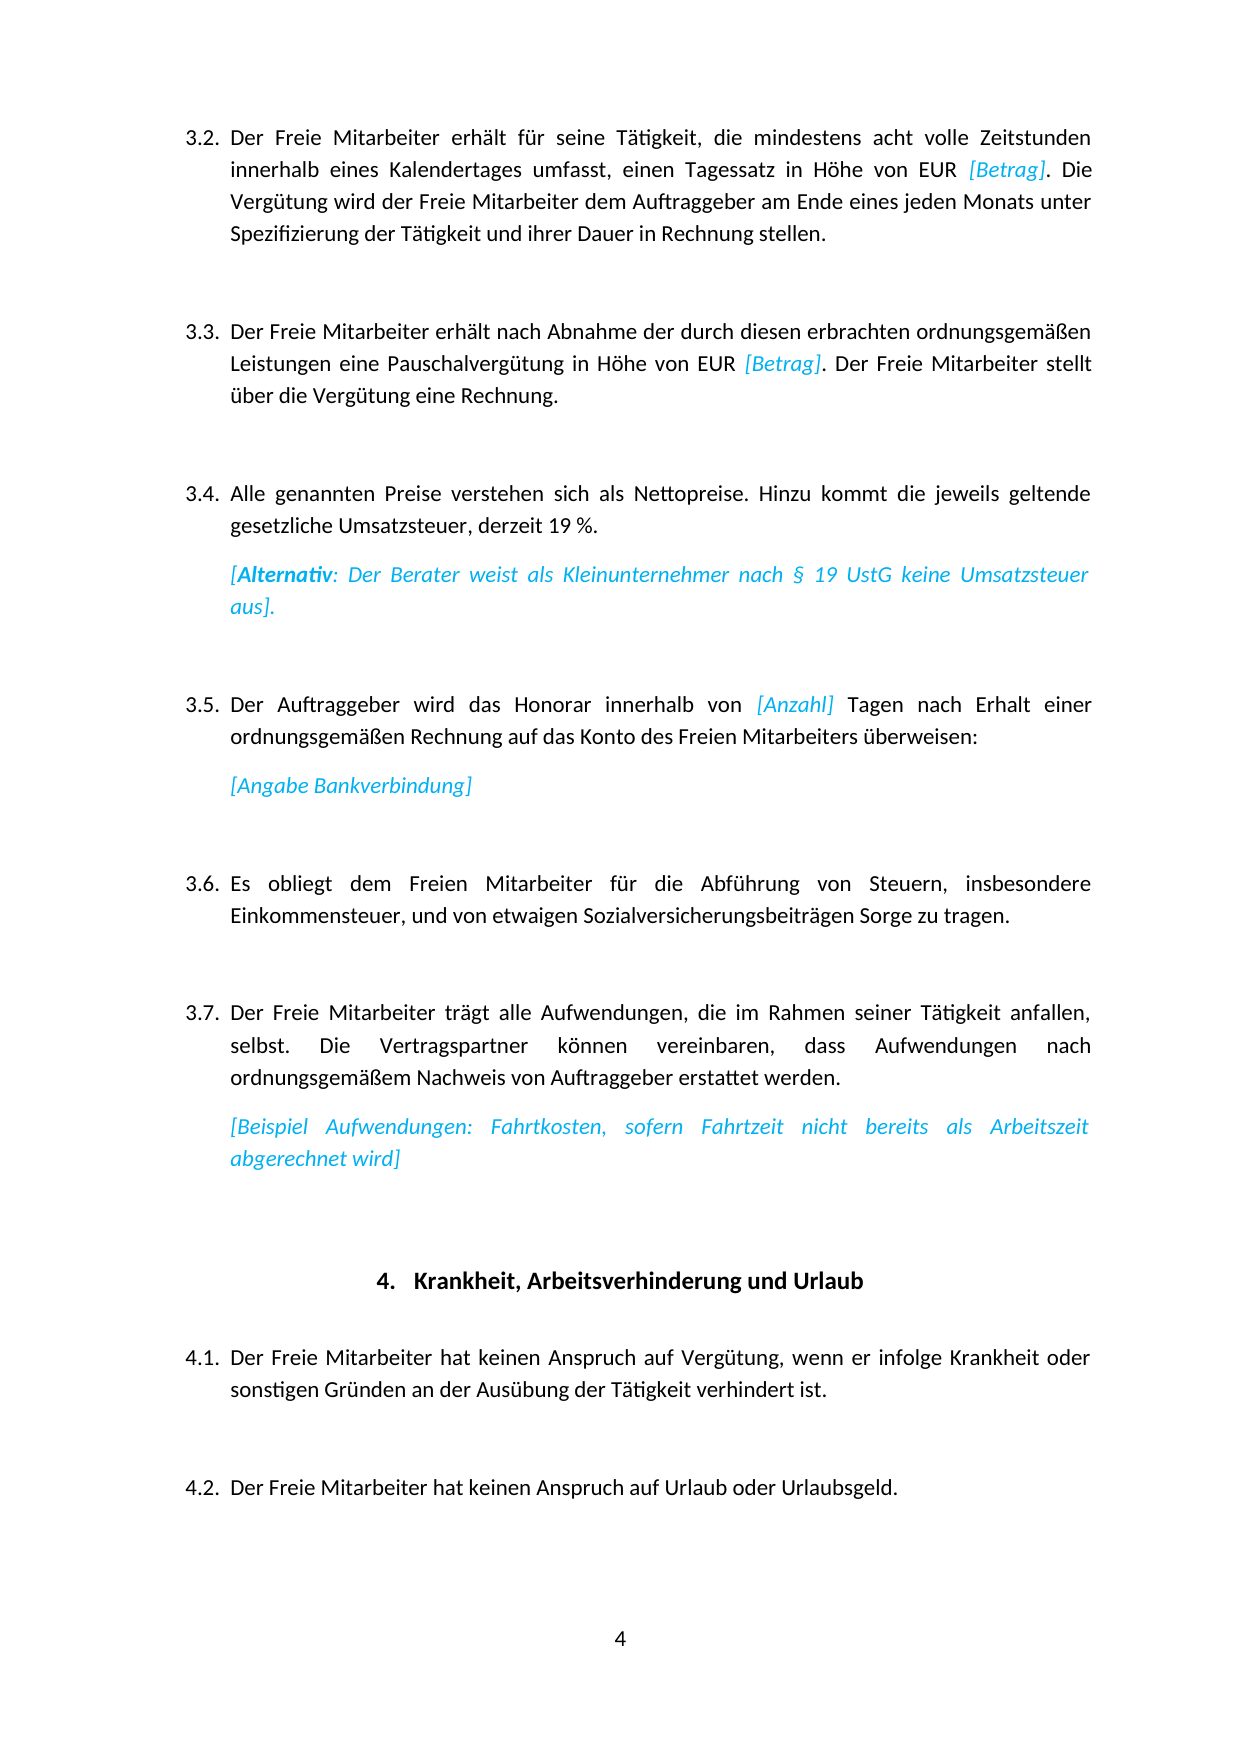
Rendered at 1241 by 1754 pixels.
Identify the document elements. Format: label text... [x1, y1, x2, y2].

list Der Freie Mitarbeiter hat keinen Anspruch auf Urlaub oder Urlaubsgeld. [185, 1473, 1093, 1501]
list Der Freie Mitarbeiter erhält für seine Tätigkeit, die mindestens acht volle Zeitstunden innerhalb eines Kalendertages umfasst, einen Tagessatz in Höhe von EUR [Betrag]. Die Vergütung wird der Freie Mitarbeiter dem Auftraggeber am Ende eines jeden Monats unter Spezifizierung der Tätigkeit und ihrer Dauer in Rechnung stellen. [185, 123, 1093, 247]
list Krankheit, Arbeitsverhinderung und Urlaub [148, 1266, 1093, 1296]
list [Beispiel Aufwendungen: Fahrtkosten, sofern Fahrtzeit nicht bereits als Arbeitszeit abgerechnet wird] [230, 1112, 1093, 1172]
list Der Freie Mitarbeiter erhält nach Abnahme der durch diesen erbrachten ordnungsgemäßen Leistungen eine Pauschalvergütung in Höhe von EUR [Betrag]. Der Freie Mitarbeiter stellt über die Vergütung eine Rechnung. [185, 317, 1093, 409]
list Es obliegt dem Freien Mitarbeiter für die Abführung von Steuern, insbesondere Einkommensteuer, und von etwaigen Sozialversicherungsbeiträgen Sorge zu tragen. [185, 869, 1093, 929]
list Der Freie Mitarbeiter trägt alle Aufwendungen, die im Rahmen seiner Tätigkeit anfallen, selbst. Die Vertragspartner können vereinbaren, dass Aufwendungen nach ordnungsgemäßem Nachweis von Auftraggeber erstattet werden. [185, 998, 1093, 1091]
list [Angabe Bankverbindung] [230, 771, 1093, 799]
list Der Freie Mitarbeiter hat keinen Anspruch auf Vergütung, wenn er infolge Krankheit oder sonstigen Gründen an der Ausübung der Tätigkeit verhindert ist. [185, 1343, 1093, 1403]
list [Alternativ: Der Berater weist als Kleinunternehmer nach § 19 UstG keine Umsatzsteuer aus]. [230, 560, 1093, 620]
list Alle genannten Preise verstehen sich als Nettopreise. Hinzu kommt die jeweils geltende gesetzliche Umsatzsteuer, derzeit 19 %. [185, 479, 1093, 539]
list Der Auftraggeber wird das Honorar innerhalb von [Anzahl] Tagen nach Erhalt einer ordnungsgemäßen Rechnung auf das Konto des Freien Mitarbeiters überweisen: [185, 690, 1093, 750]
